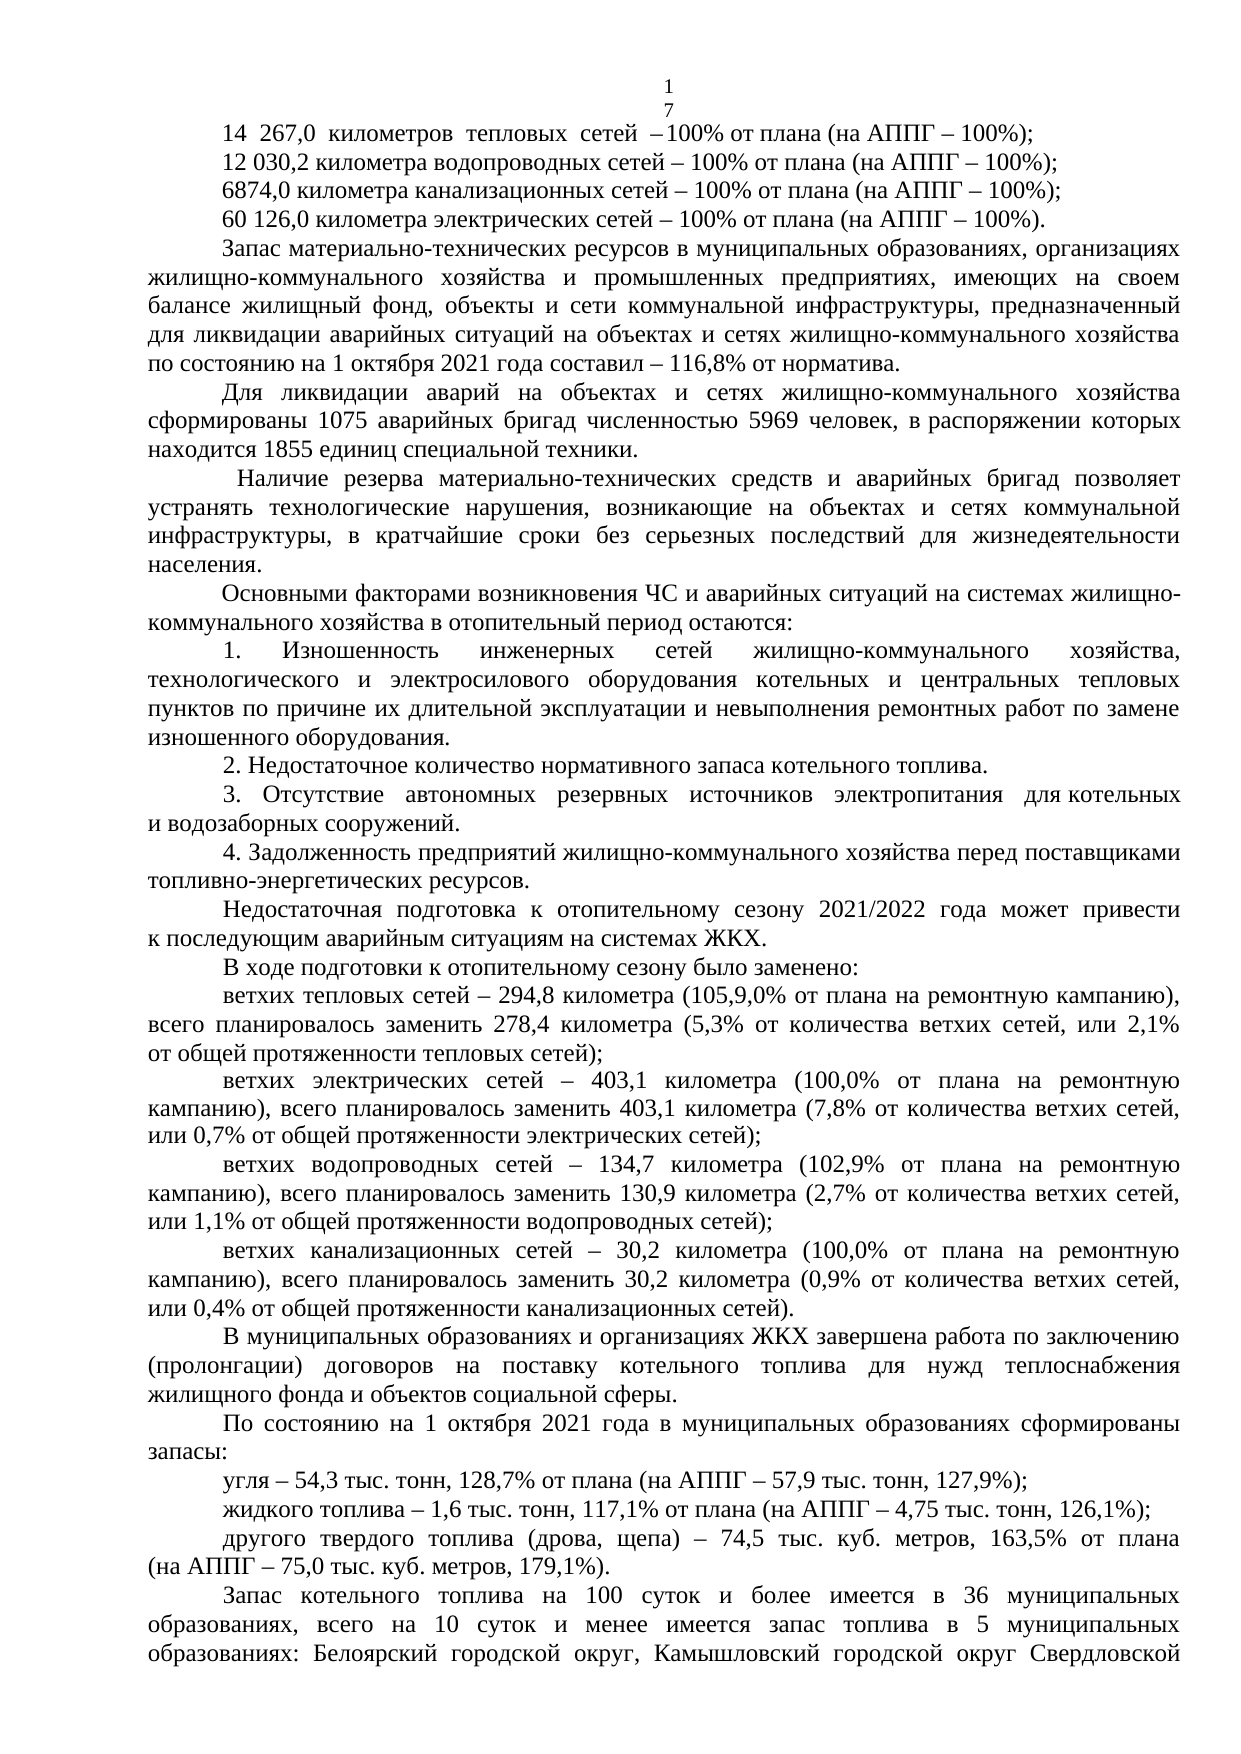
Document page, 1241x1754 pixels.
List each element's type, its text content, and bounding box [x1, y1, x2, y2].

text Запас материально-технических ресурсов в муниципальных образованиях, организациях жилищно-коммунального хозяйства и промышленных предприятиях, имеющих на своем балансе жилищный фонд, объекты и сети коммунальной инфраструктуры, предназначенный для ликвидации аварийных ситуаций на объектах и сетях жилищно-коммунального хозяйства по состоянию на 1 октября 2021 года составил – 116,8% от норматива. [148, 233, 1181, 377]
text 3. Отсутствие автономных резервных источников электропитания для котельных и водозаборных сооружений. [148, 779, 1181, 837]
text ветхих канализационных сетей – 30,2 километра (100,0% от плана на ремонтную кампанию), всего планировалось заменить 30,2 километра (0,9% от количества ветхих сетей, или 0,4% от общей протяженности канализационных сетей). [148, 1235, 1181, 1321]
text Для ликвидации аварий на объектах и сетях жилищно-коммунального хозяйства сформированы 1075 аварийных бригад численностью 5969 человек, в распоряжении которых находится 1855 единиц специальной техники. [148, 377, 1181, 463]
text Основными факторами возникновения ЧС и аварийных ситуаций на системах жилищно-коммунального хозяйства в отопительный период остаются: [148, 578, 1181, 636]
text В ходе подготовки к отопительному сезону было заменено: [148, 952, 1181, 981]
text Запас котельного топлива на 100 суток и более имеется в 36 муниципальных образованиях, всего на 10 суток и менее имеется запас топлива в 5 муниципальных образованиях: Белоярский городской округ, Камышловский городской округ Свердловской [148, 1580, 1181, 1666]
text другого твердого топлива (дрова, щепа) – 74,5 тыс. куб. метров, 163,5% от плана (на АППГ – 75,0 тыс. куб. метров, 179,1%). [148, 1523, 1181, 1580]
text В муниципальных образованиях и организациях ЖКХ завершена работа по заключению (пролонгации) договоров на поставку котельного топлива для нужд теплоснабжения жилищного фонда и объектов социальной сферы. [148, 1321, 1181, 1408]
text По состоянию на 1 октября 2021 года в муниципальных образованиях сформированы запасы: [148, 1408, 1181, 1465]
text 60 126,0 километра электрических сетей – 100% от плана (на АППГ – 100%). [148, 204, 1181, 233]
text Наличие резерва материально-технических средств и аварийных бригад позволяет устранять технологические нарушения, возникающие на объектах и сетях коммунальной инфраструктуры, в кратчайшие сроки без серьезных последствий для жизнедеятельности населения. [148, 463, 1181, 578]
text ветхих электрических сетей – 403,1 километра (100,0% от плана на ремонтную кампанию), всего планировалось заменить 403,1 километра (7,8% от количества ветхих сетей, или 0,7% от общей протяженности электрических сетей); [148, 1067, 1181, 1149]
text 14 267,0 километров тепловых сетей – 100% от плана (на АППГ – 100%); [148, 118, 1181, 147]
text 4. Задолженность предприятий жилищно-коммунального хозяйства перед поставщиками топливно-энергетических ресурсов. [148, 837, 1181, 894]
text ветхих водопроводных сетей – 134,7 километра (102,9% от плана на ремонтную кампанию), всего планировалось заменить 130,9 километра (2,7% от количества ветхих сетей, или 1,1% от общей протяженности водопроводных сетей); [148, 1149, 1181, 1235]
text 12 030,2 километра водопроводных сетей – 100% от плана (на АППГ – 100%); [148, 147, 1181, 176]
text жидкого топлива – 1,6 тыс. тонн, 117,1% от плана (на АППГ – 4,75 тыс. тонн, 126,1%); [148, 1494, 1181, 1523]
text ветхих тепловых сетей – 294,8 километра (105,9,0% от плана на ремонтную кампанию), всего планировалось заменить 278,4 километра (5,3% от количества ветхих сетей, или 2,1% от общей протяженности тепловых сетей); [148, 981, 1181, 1067]
text 6874,0 километра канализационных сетей – 100% от плана (на АППГ – 100%); [148, 176, 1181, 204]
text 1. Изношенность инженерных сетей жилищно-коммунального хозяйства, технологического и электросилового оборудования котельных и центральных тепловых пунктов по причине их длительной эксплуатации и невыполнения ремонтных работ по замене изношенного оборудования. [148, 636, 1181, 751]
text Недостаточная подготовка к отопительному сезону 2021/2022 года может привести к последующим аварийным ситуациям на системах ЖКХ. [148, 894, 1181, 952]
text угля – 54,3 тыс. тонн, 128,7% от плана (на АППГ – 57,9 тыс. тонн, 127,9%); [148, 1465, 1181, 1494]
text 2. Недостаточное количество нормативного запаса котельного топлива. [148, 751, 1181, 779]
